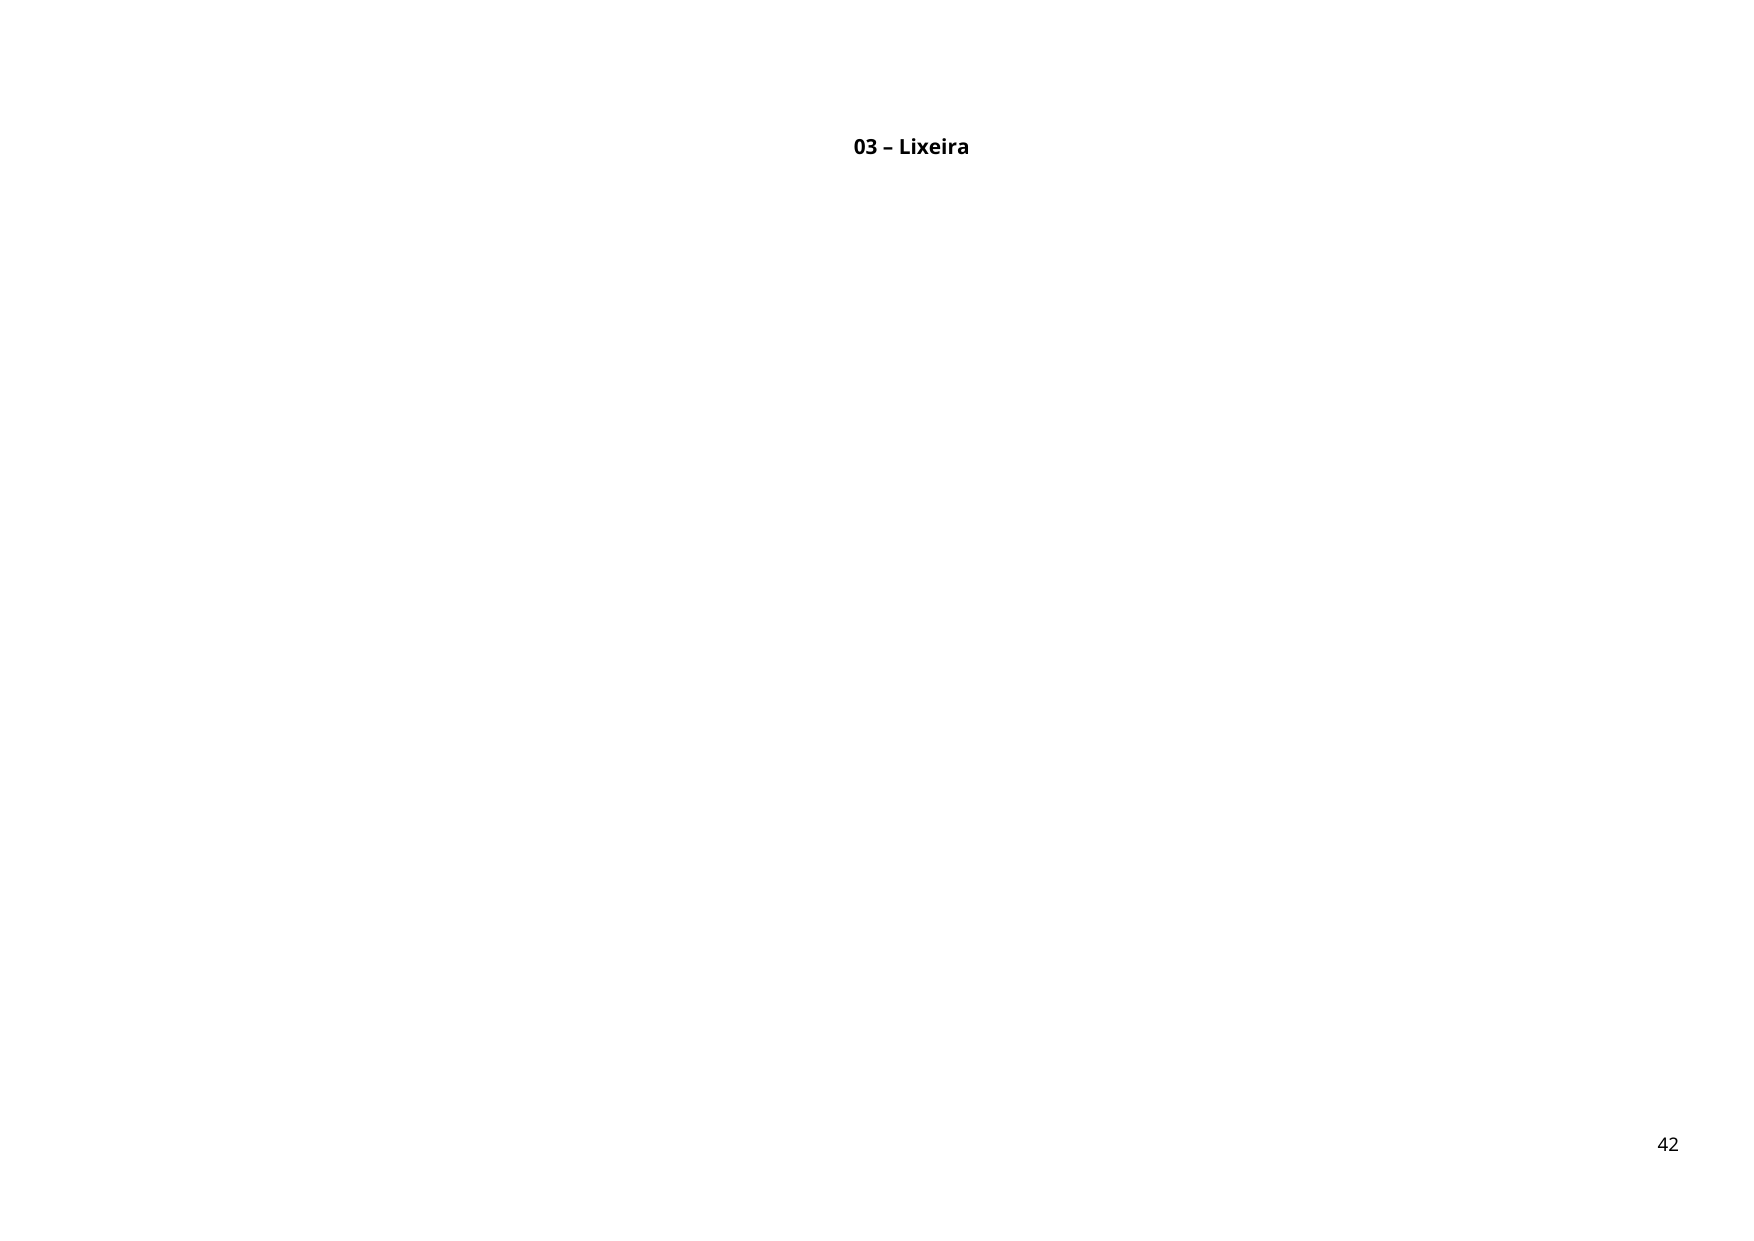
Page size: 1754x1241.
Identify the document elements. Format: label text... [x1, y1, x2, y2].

text 03 – Lixeira [75, 132, 1748, 160]
